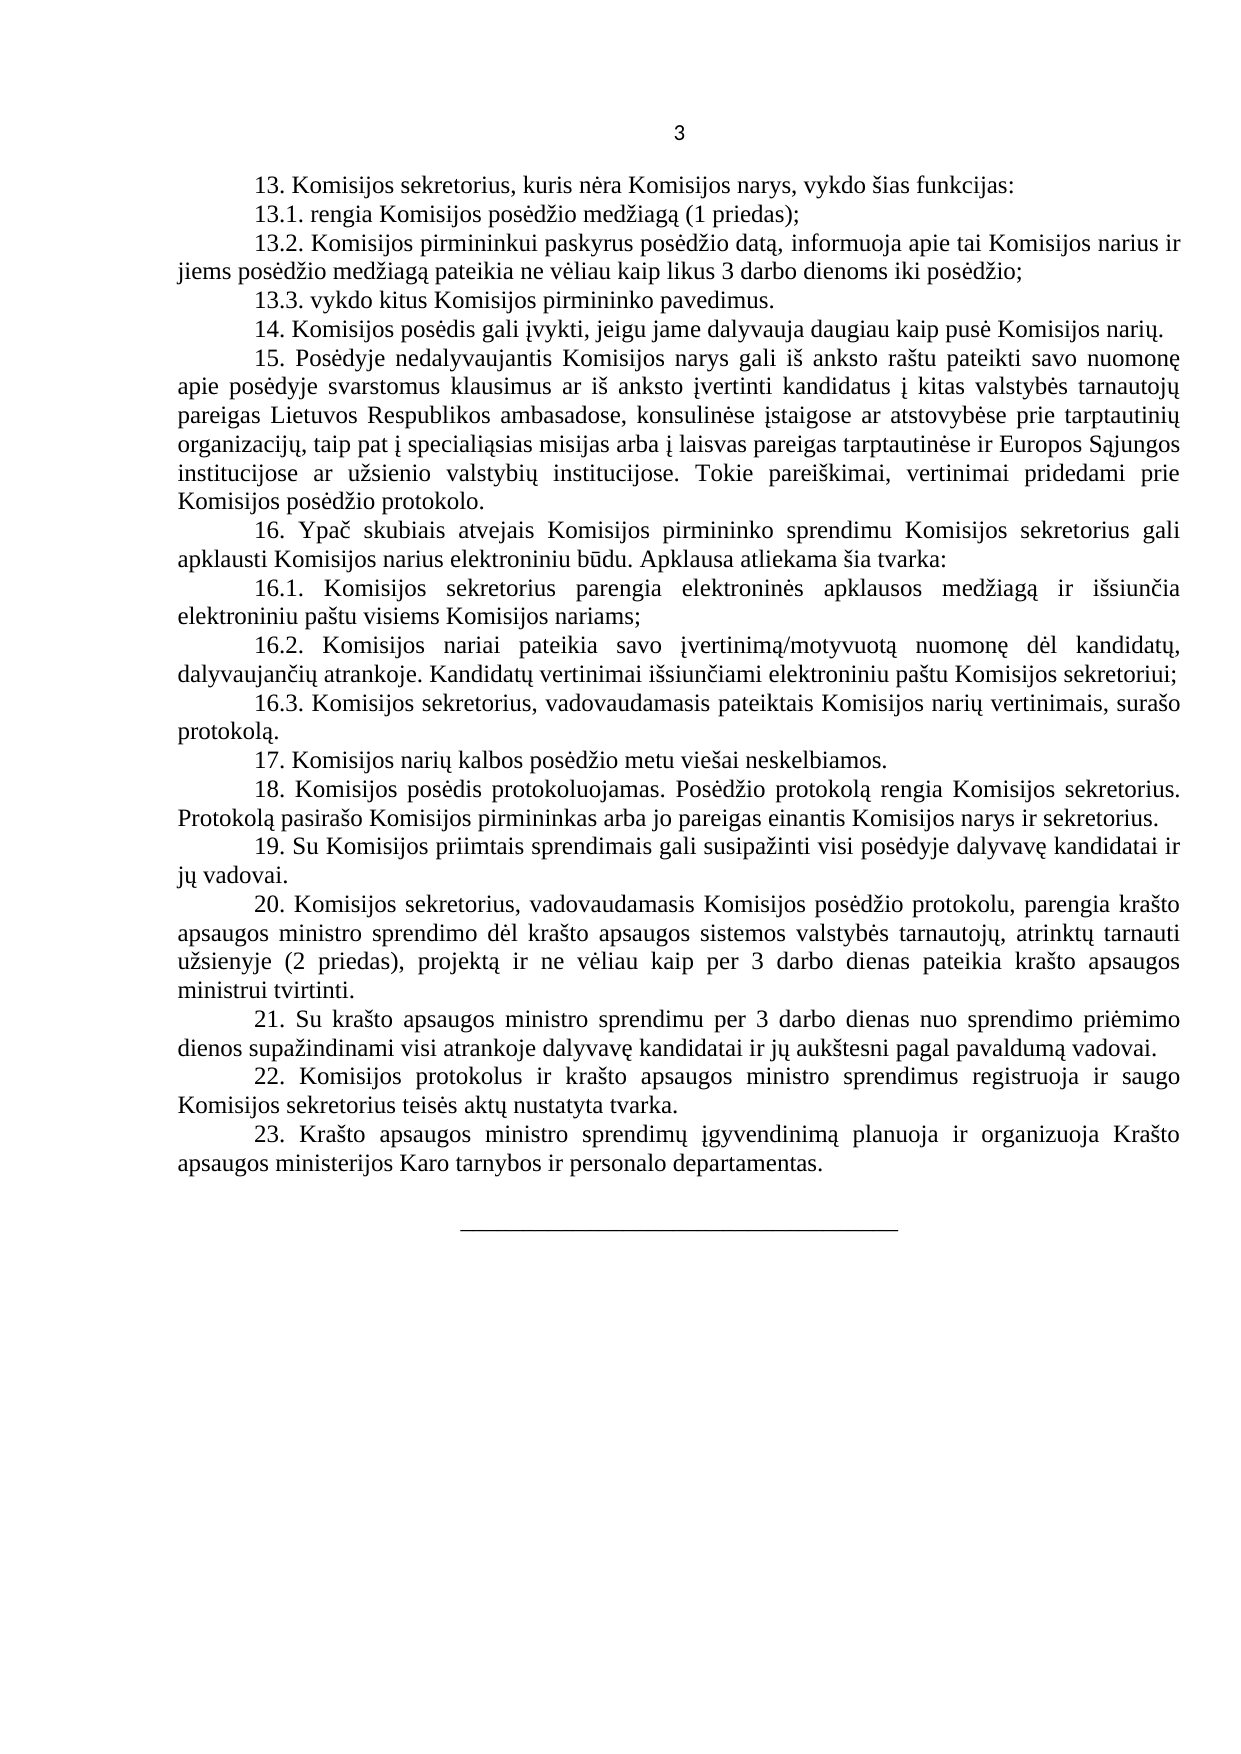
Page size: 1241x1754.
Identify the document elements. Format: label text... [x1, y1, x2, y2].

text 16.2. Komisijos nariai pateikia savo įvertinimą/motyvuotą nuomonę dėl kandidatų, dalyvaujančių atrankoje. Kandidatų vertinimai išsiunčiami elektroniniu paštu Komisijos sekretoriui; [177, 630, 1181, 688]
text 20. Komisijos sekretorius, vadovaudamasis Komisijos posėdžio protokolu, parengia krašto apsaugos ministro sprendimo dėl krašto apsaugos sistemos valstybės tarnautojų, atrinktų tarnauti užsienyje (2 priedas), projektą ir ne vėliau kaip per 3 darbo dienas pateikia krašto apsaugos ministrui tvirtinti. [177, 889, 1181, 1004]
text 16.3. Komisijos sekretorius, vadovaudamasis pateiktais Komisijos narių vertinimais, surašo protokolą. [177, 688, 1181, 745]
text 17. Komisijos narių kalbos posėdžio metu viešai neskelbiamos. [177, 745, 1181, 774]
text 15. Posėdyje nedalyvaujantis Komisijos narys gali iš anksto raštu pateikti savo nuomonę apie posėdyje svarstomus klausimus ar iš anksto įvertinti kandidatus į kitas valstybės tarnautojų pareigas Lietuvos Respublikos ambasadose, konsulinėse įstaigose ar atstovybėse prie tarptautinių organizacijų, taip pat į specialiąsias misijas arba į laisvas pareigas tarptautinėse ir Europos Sąjungos institucijose ar užsienio valstybių institucijose. Tokie pareiškimai, vertinimai pridedami prie Komisijos posėdžio protokolo. [177, 343, 1181, 515]
text 13. Komisijos sekretorius, kuris nėra Komisijos narys, vykdo šias funkcijas: [177, 170, 1181, 199]
text ___________________________________ [177, 1205, 1181, 1234]
text 13.1. rengia Komisijos posėdžio medžiagą (1 priedas); [177, 199, 1181, 228]
text 19. Su Komisijos priimtais sprendimais gali susipažinti visi posėdyje dalyvavę kandidatai ir jų vadovai. [177, 831, 1181, 889]
text 13.3. vykdo kitus Komisijos pirmininko pavedimus. [177, 285, 1181, 314]
text 22. Komisijos protokolus ir krašto apsaugos ministro sprendimus registruoja ir saugo Komisijos sekretorius teisės aktų nustatyta tvarka. [177, 1061, 1181, 1119]
text 16.1. Komisijos sekretorius parengia elektroninės apklausos medžiagą ir išsiunčia elektroniniu paštu visiems Komisijos nariams; [177, 573, 1181, 630]
text 16. Ypač skubiais atvejais Komisijos pirmininko sprendimu Komisijos sekretorius gali apklausti Komisijos narius elektroniniu būdu. Apklausa atliekama šia tvarka: [177, 515, 1181, 573]
text 13.2. Komisijos pirmininkui paskyrus posėdžio datą, informuoja apie tai Komisijos narius ir jiems posėdžio medžiagą pateikia ne vėliau kaip likus 3 darbo dienoms iki posėdžio; [177, 228, 1181, 285]
text 18. Komisijos posėdis protokoluojamas. Posėdžio protokolą rengia Komisijos sekretorius. Protokolą pasirašo Komisijos pirmininkas arba jo pareigas einantis Komisijos narys ir sekretorius. [177, 774, 1181, 831]
text 21. Su krašto apsaugos ministro sprendimu per 3 darbo dienas nuo sprendimo priėmimo dienos supažindinami visi atrankoje dalyvavę kandidatai ir jų aukštesni pagal pavaldumą vadovai. [177, 1004, 1181, 1061]
text 14. Komisijos posėdis gali įvykti, jeigu jame dalyvauja daugiau kaip pusė Komisijos narių. [177, 314, 1181, 343]
text 23. Krašto apsaugos ministro sprendimų įgyvendinimą planuoja ir organizuoja Krašto apsaugos ministerijos Karo tarnybos ir personalo departamentas. [177, 1119, 1181, 1176]
